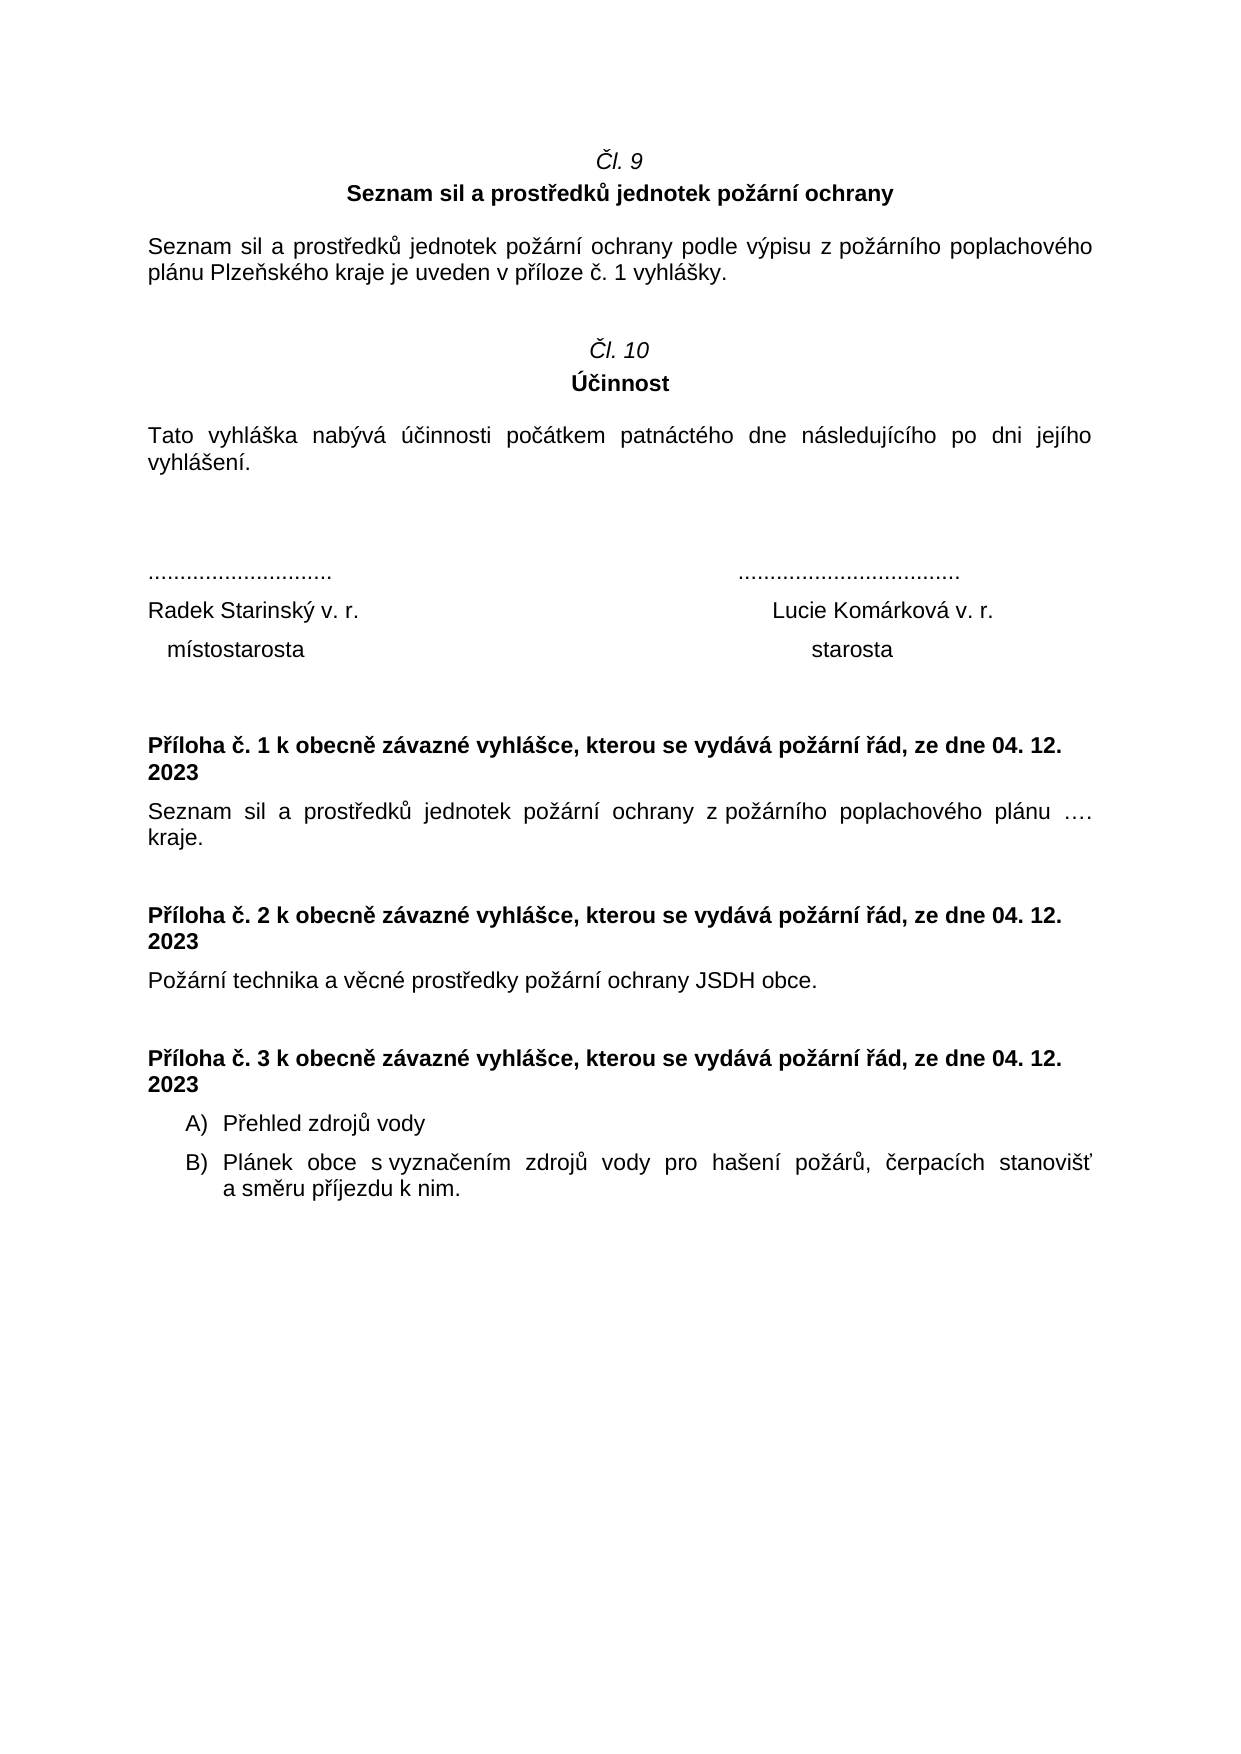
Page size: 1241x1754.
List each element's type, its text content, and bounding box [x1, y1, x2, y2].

text Požární technika a věcné prostředky požární ochrany JSDH obce. [148, 967, 1093, 993]
text Seznam sil a prostředků jednotek požární ochrany z požárního poplachového plánu …. kraje. [148, 798, 1093, 850]
text Účinnost [148, 369, 1093, 396]
text Příloha č. 1 k obecně závazné vyhlášce, kterou se vydává požární řád, ze dne 04. 12. 2023 [148, 732, 1093, 785]
subtitle Čl. 10 [148, 337, 1093, 363]
subtitle Čl. 9 [148, 148, 1093, 174]
list Plánek obce s vyznačením zdrojů vody pro hašení požárů, čerpacích stanovišť a směru příjezdu k nim. [185, 1149, 1093, 1201]
text Seznam sil a prostředků jednotek požární ochrany [148, 180, 1093, 207]
text Tato vyhláška nabývá účinnosti počátkem patnáctého dne následujícího po dni jejího vyhlášení. [148, 422, 1093, 475]
text Radek Starinský v. r. Lucie Komárková v. r. [148, 597, 1093, 623]
list Přehled zdrojů vody [185, 1110, 1093, 1136]
text ............................. ................................... [148, 558, 1093, 584]
text Příloha č. 2 k obecně závazné vyhlášce, kterou se vydává požární řád, ze dne 04. 12. 2023 [148, 902, 1093, 954]
text místostarosta starosta [148, 636, 1093, 662]
text Seznam sil a prostředků jednotek požární ochrany podle výpisu z požárního poplachového plánu Plzeňského kraje je uveden v příloze č. 1 vyhlášky. [148, 233, 1093, 286]
text Příloha č. 3 k obecně závazné vyhlášce, kterou se vydává požární řád, ze dne 04. 12. 2023 [148, 1044, 1093, 1097]
